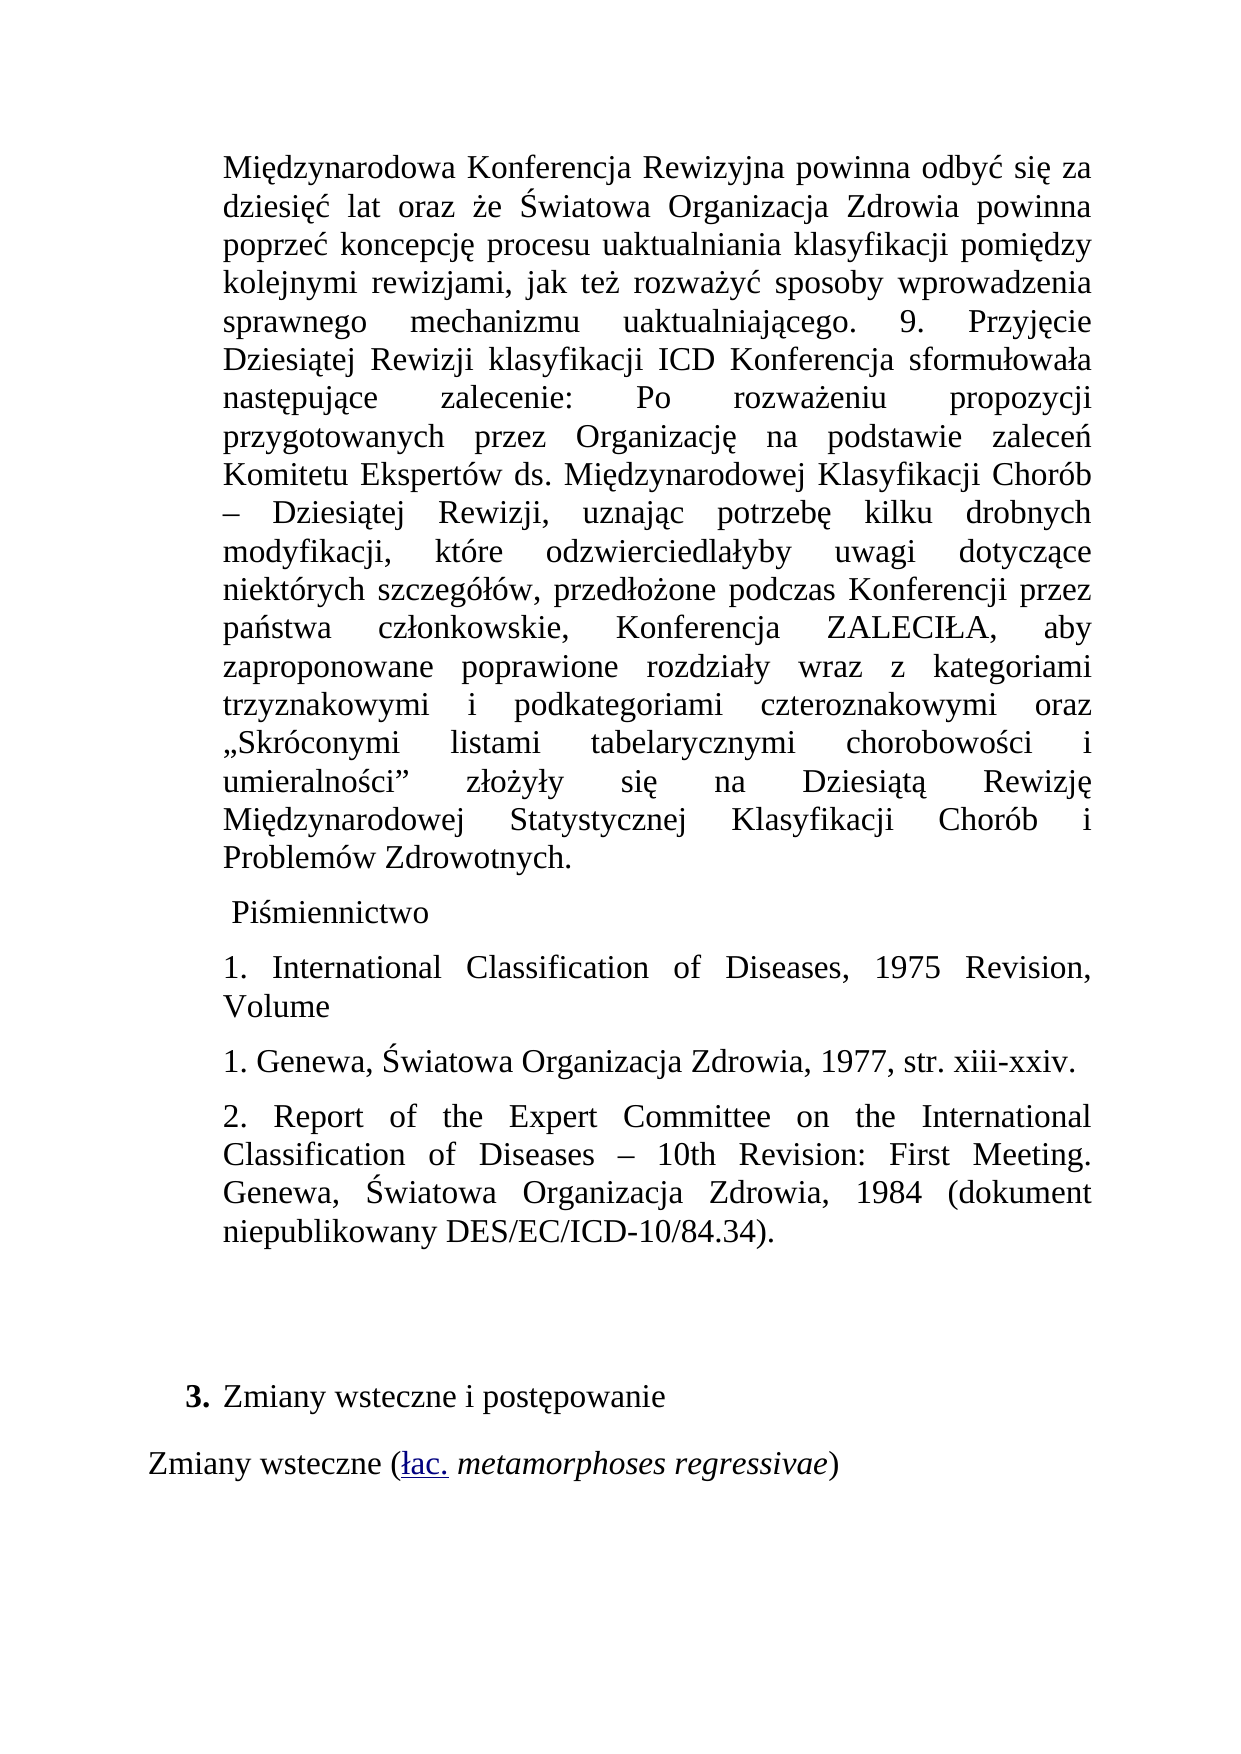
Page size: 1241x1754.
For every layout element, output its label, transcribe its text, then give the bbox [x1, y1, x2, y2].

list Piśmiennictwo [223, 893, 1093, 931]
text Zmiany wsteczne (łac. metamorphoses regressivae) [148, 1443, 1093, 1482]
list 1. International Classification of Diseases, 1975 Revision, Volume [223, 948, 1093, 1024]
list Międzynarodowa Konferencja Rewizyjna powinna odbyć się za dziesięć lat oraz że Światowa Organizacja Zdrowia powinna poprzeć koncepcję procesu uaktualniania klasyfikacji pomiędzy kolejnymi rewizjami, jak też rozważyć sposoby wprowadzenia sprawnego mechanizmu uaktualniającego. 9. Przyjęcie Dziesiątej Rewizji klasyfikacji ICD Konferencja sformułowała następujące zalecenie: Po rozważeniu propozycji przygotowanych przez Organizację na podstawie zaleceń Komitetu Ekspertów ds. Międzynarodowej Klasyfikacji Chorób – Dziesiątej Rewizji, uznając potrzebę kilku drobnych modyfikacji, które odzwierciedlałyby uwagi dotyczące niektórych szczegółów, przedłożone podczas Konferencji przez państwa członkowskie, Konferencja ZALECIŁA, aby zaproponowane poprawione rozdziały wraz z kategoriami trzyznakowymi i podkategoriami czteroznakowymi oraz „Skróconymi listami tabelarycznymi chorobowości i umieralności” złożyły się na Dziesiątą Rewizję Międzynarodowej Statystycznej Klasyfikacji Chorób i Problemów Zdrowotnych. [223, 148, 1093, 876]
list Zmiany wsteczne i postępowanie [185, 1376, 1093, 1414]
list 1. Genewa, Światowa Organizacja Zdrowia, 1977, str. xiii-xxiv. [223, 1041, 1093, 1079]
list 2. Report of the Expert Committee on the International Classification of Diseases – 10th Revision: First Meeting. Genewa, Światowa Organizacja Zdrowia, 1984 (dokument niepublikowany DES/EC/ICD-10/84.34). [223, 1096, 1093, 1249]
